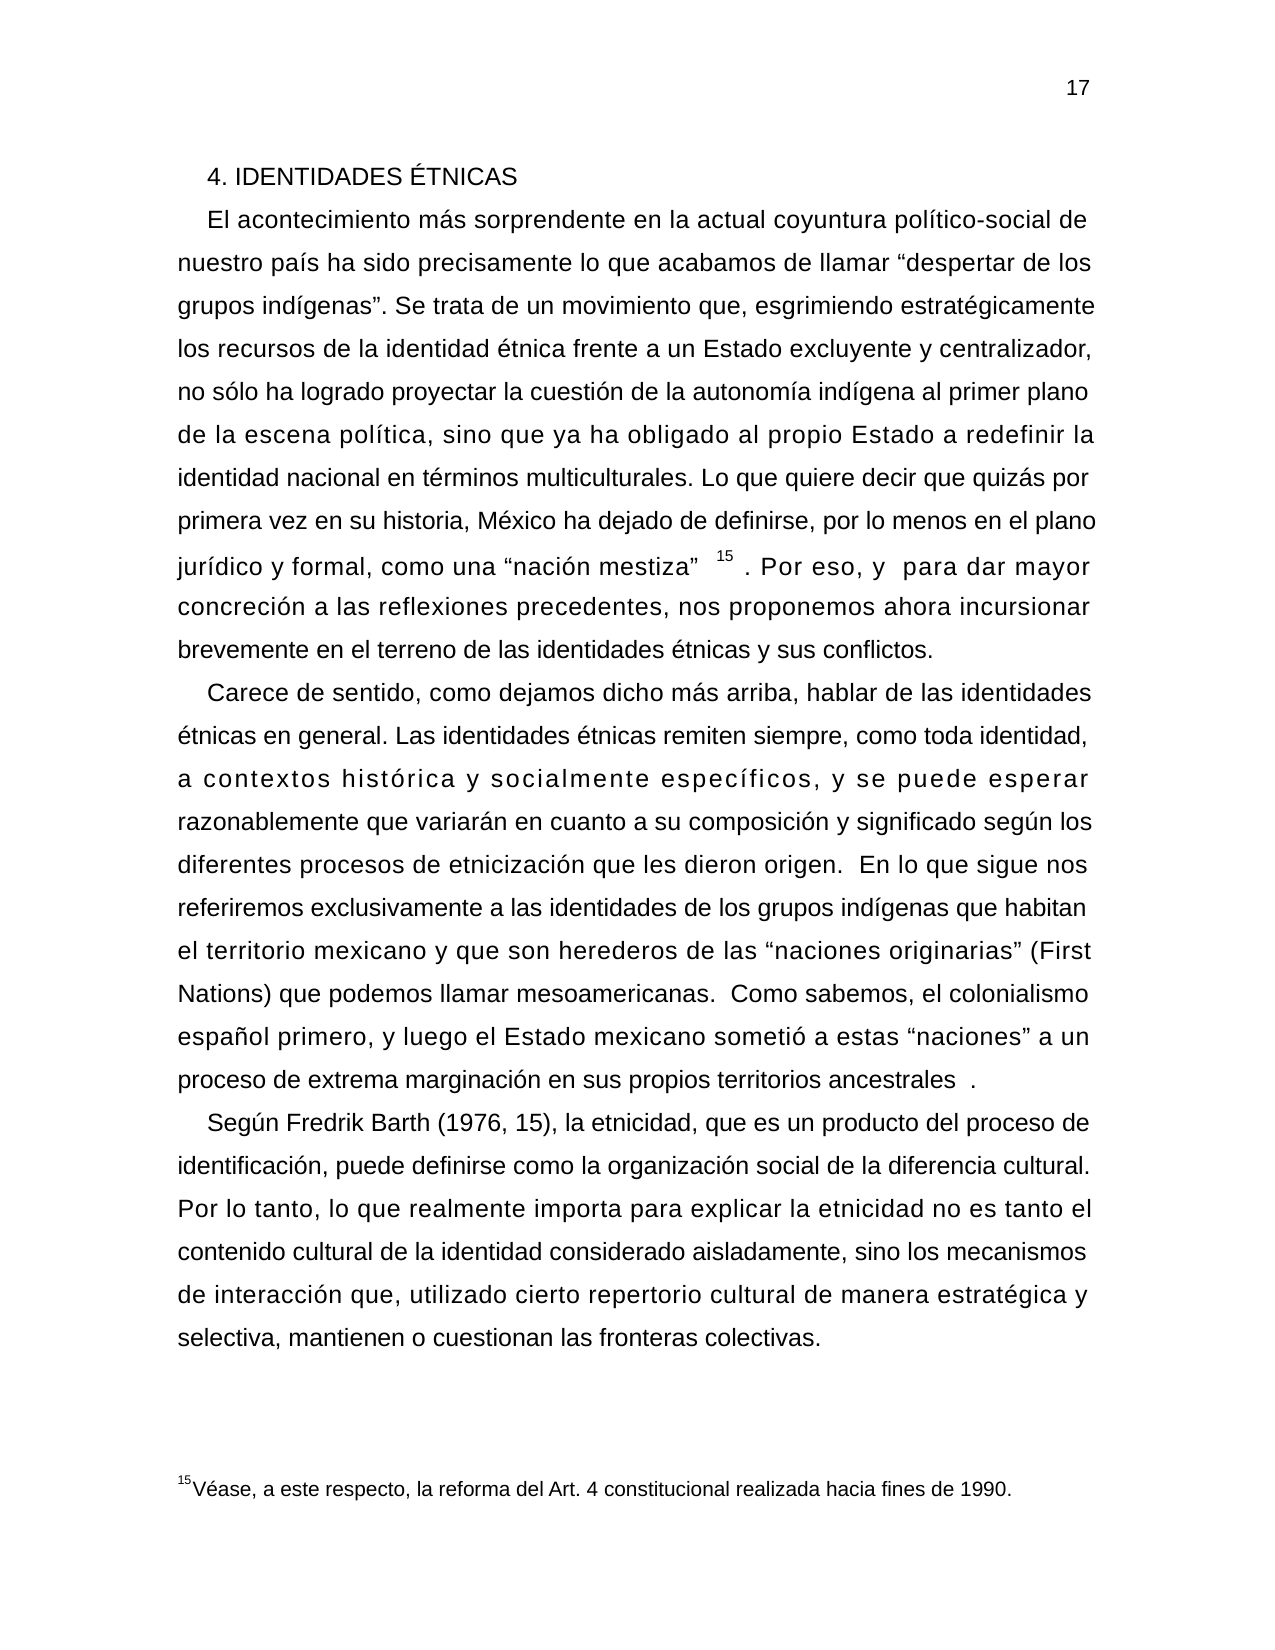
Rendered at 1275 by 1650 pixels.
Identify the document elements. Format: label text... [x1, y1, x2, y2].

text identidad nacional en términos multiculturales. Lo que quiere decir que quizás por [177, 463, 1275, 492]
text el territorio mexicano y que son herederos de las “naciones originarias” (First [177, 937, 1275, 965]
text primera vez en su historia, México ha dejado de definirse, por lo menos en el plano [177, 506, 1275, 535]
text jurídico y formal, como una “nación mestiza” . Por eso, y para dar mayor [277, 565, 877, 578]
text de la escena política, sino que ya ha obligado al propio Estado a redefinir la [177, 420, 1275, 449]
text 17 [177, 75, 1275, 101]
text 15 [177, 1475, 1275, 1487]
text Por lo tanto, lo que realmente importa para explicar la etnicidad no es tanto el [177, 1195, 1275, 1223]
text Nations) que podemos llamar mesoamericanas. Como sabemos, el colonialismo [177, 979, 1275, 1008]
text de interacción que, utilizado cierto repertorio cultural de manera estratégica y [177, 1281, 1275, 1309]
text 4. IDENTIDADES ÉTNICAS [207, 162, 1275, 191]
text proceso de extrema marginación en sus propios territorios ancestrales . [177, 1066, 1275, 1094]
text jurídico y formal, como una “nación mestiza” . Por eso, y para dar mayor [906, 565, 1057, 578]
text Carece de sentido, como dejamos dicho más arriba, hablar de las identidades [207, 678, 1275, 707]
text identificación, puede definirse como la organización social de la diferencia cultural. [177, 1152, 1275, 1180]
text brevemente en el terreno de las identidades étnicas y sus conflictos. [177, 635, 1275, 664]
text español primero, y luego el Estado mexicano sometió a estas “naciones” a un [177, 1023, 1275, 1051]
text Véase, a este respecto, la reforma del Art. 4 constitucional realizada hacia fines de 1990. [192, 1487, 355, 1499]
text selectiva, mantienen o cuestionan las fronteras colectivas. [177, 1324, 1275, 1352]
text razonablemente que variarán en cuanto a su composición y significado según los [177, 807, 1275, 836]
text Según Fredrik Barth (1976, 15), la etnicidad, que es un producto del proceso de [207, 1109, 1275, 1137]
text jurídico y formal, como una “nación mestiza” . Por eso, y para dar mayor [1058, 565, 1275, 578]
text no sólo ha logrado proyectar la cuestión de la autonomía indígena al primer plano [177, 377, 1275, 406]
text étnicas en general. Las identidades étnicas remiten siempre, como toda identidad, [177, 721, 1275, 750]
text grupos indígenas”. Se trata de un movimiento que, esgrimiendo estratégicamente [177, 291, 1275, 320]
text referiremos exclusivamente a las identidades de los grupos indígenas que habitan [177, 893, 1275, 922]
text a contextos histórica y socialmente específicos, y se puede esperar [177, 764, 1275, 793]
text diferentes procesos de etnicización que les dieron origen. En lo que sigue nos [177, 851, 1275, 879]
text los recursos de la identidad étnica frente a un Estado excluyente y centralizador, [177, 334, 1275, 363]
text Véase, a este respecto, la reforma del Art. 4 constitucional realizada hacia fines de 1990. [357, 1487, 1275, 1499]
text contenido cultural de la identidad considerado aisladamente, sino los mecanismos [177, 1238, 1275, 1266]
text nuestro país ha sido precisamente lo que acabamos de llamar “despertar de los [177, 248, 1275, 277]
text concreción a las reflexiones precedentes, nos proponemos ahora incursionar [177, 592, 1275, 621]
text 15 [716, 546, 1275, 565]
text El acontecimiento más sorprendente en la actual coyuntura político-social de [207, 205, 1275, 234]
